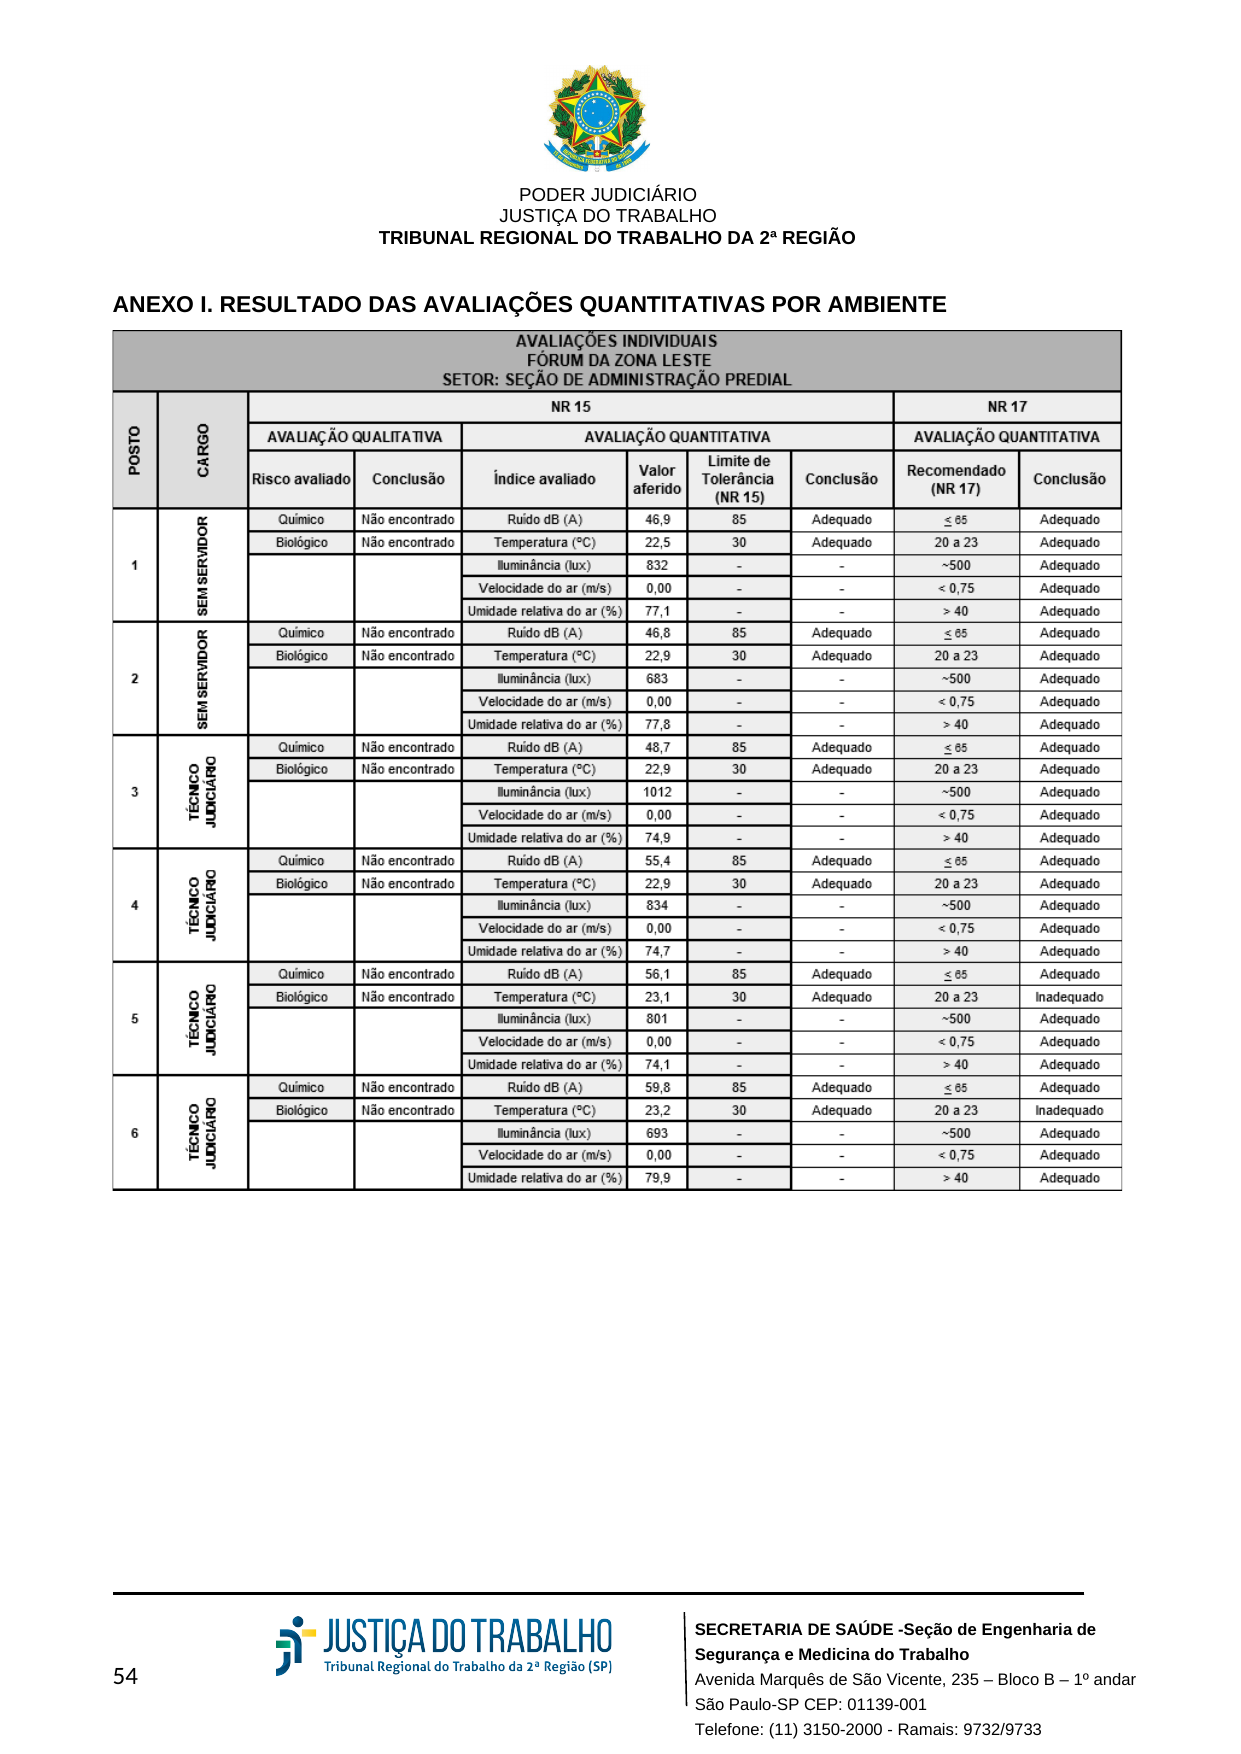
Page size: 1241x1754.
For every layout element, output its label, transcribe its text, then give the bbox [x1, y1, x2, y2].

subtitle ANEXO I. RESULTADO DAS AVALIAÇÕES QUANTITATIVAS POR AMBIENTE [112, 291, 1122, 330]
picture [276, 1616, 612, 1676]
picture [543, 65, 650, 172]
picture [112, 330, 1123, 1191]
